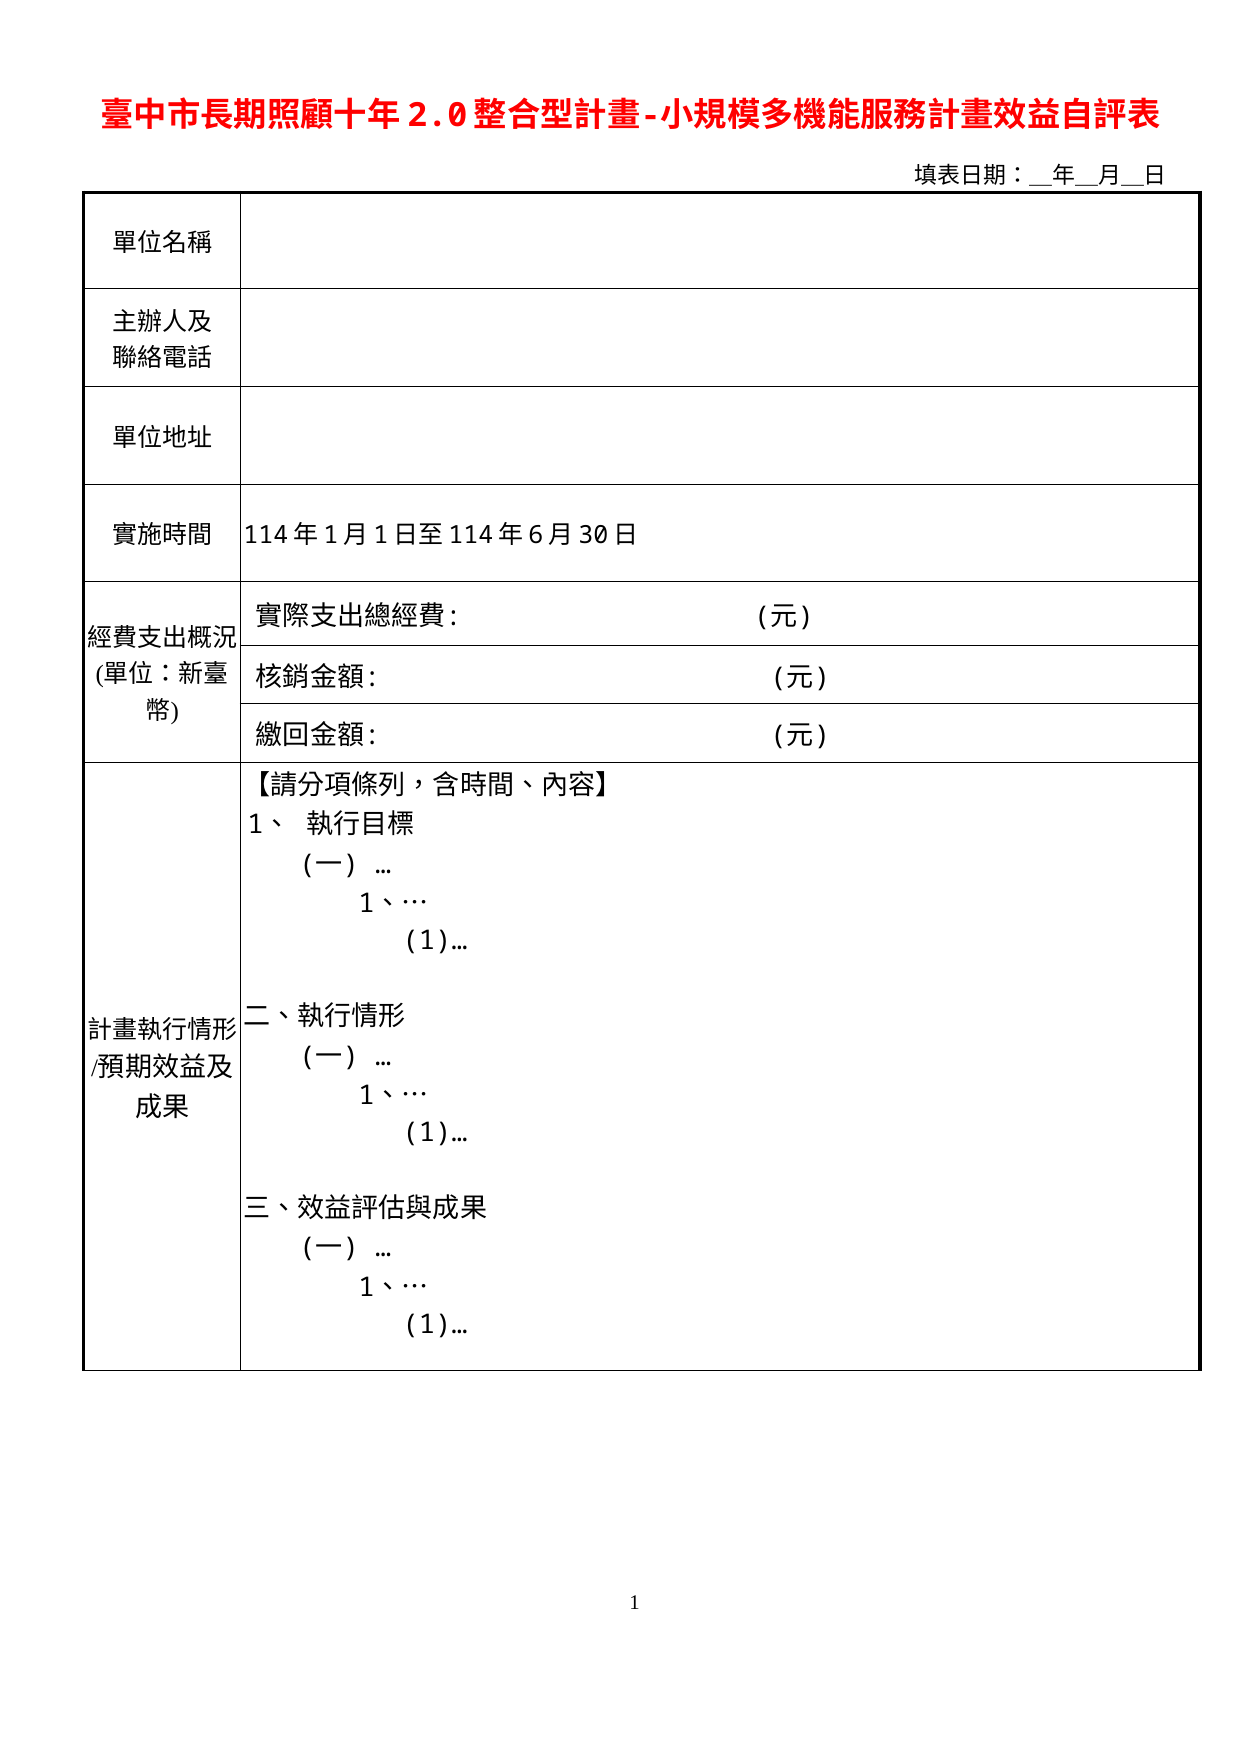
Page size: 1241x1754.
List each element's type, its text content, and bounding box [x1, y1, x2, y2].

table_cell [241, 289, 1198, 386]
table_cell 主辦人及 聯絡電話 [85, 289, 240, 386]
table_header [241, 194, 1198, 288]
table_cell [241, 387, 1198, 483]
table_cell 114年1月1日至114年6月30日 [241, 485, 1198, 581]
table_cell 核銷金額: (元) [241, 646, 1198, 703]
text 填表日期：＿年＿月＿日 [94, 157, 1167, 191]
table_cell 計畫執行情形/預期效益及成果 [85, 763, 240, 1370]
table_cell 實施時間 [85, 485, 240, 581]
table_cell 繳回金額: (元) [241, 704, 1198, 762]
text 臺中市長期照顧十年2.0整合型計畫-小規模多機能服務計畫效益自評表 [94, 101, 1167, 132]
table_cell 實際支出總經費: (元) [241, 582, 1198, 644]
table_header 單位名稱 [85, 194, 240, 288]
table_cell 【請分項條列，含時間、內容】 執行目標 (一) … 1、… (1)… 二、執行情形 (一) … 1、… (1)… 三、效益評估與成果 (一) … 1、… (1)… [241, 763, 1198, 1370]
table_cell 經費支出概況 (單位：新臺幣) [85, 582, 240, 762]
table_cell 單位地址 [85, 387, 240, 483]
